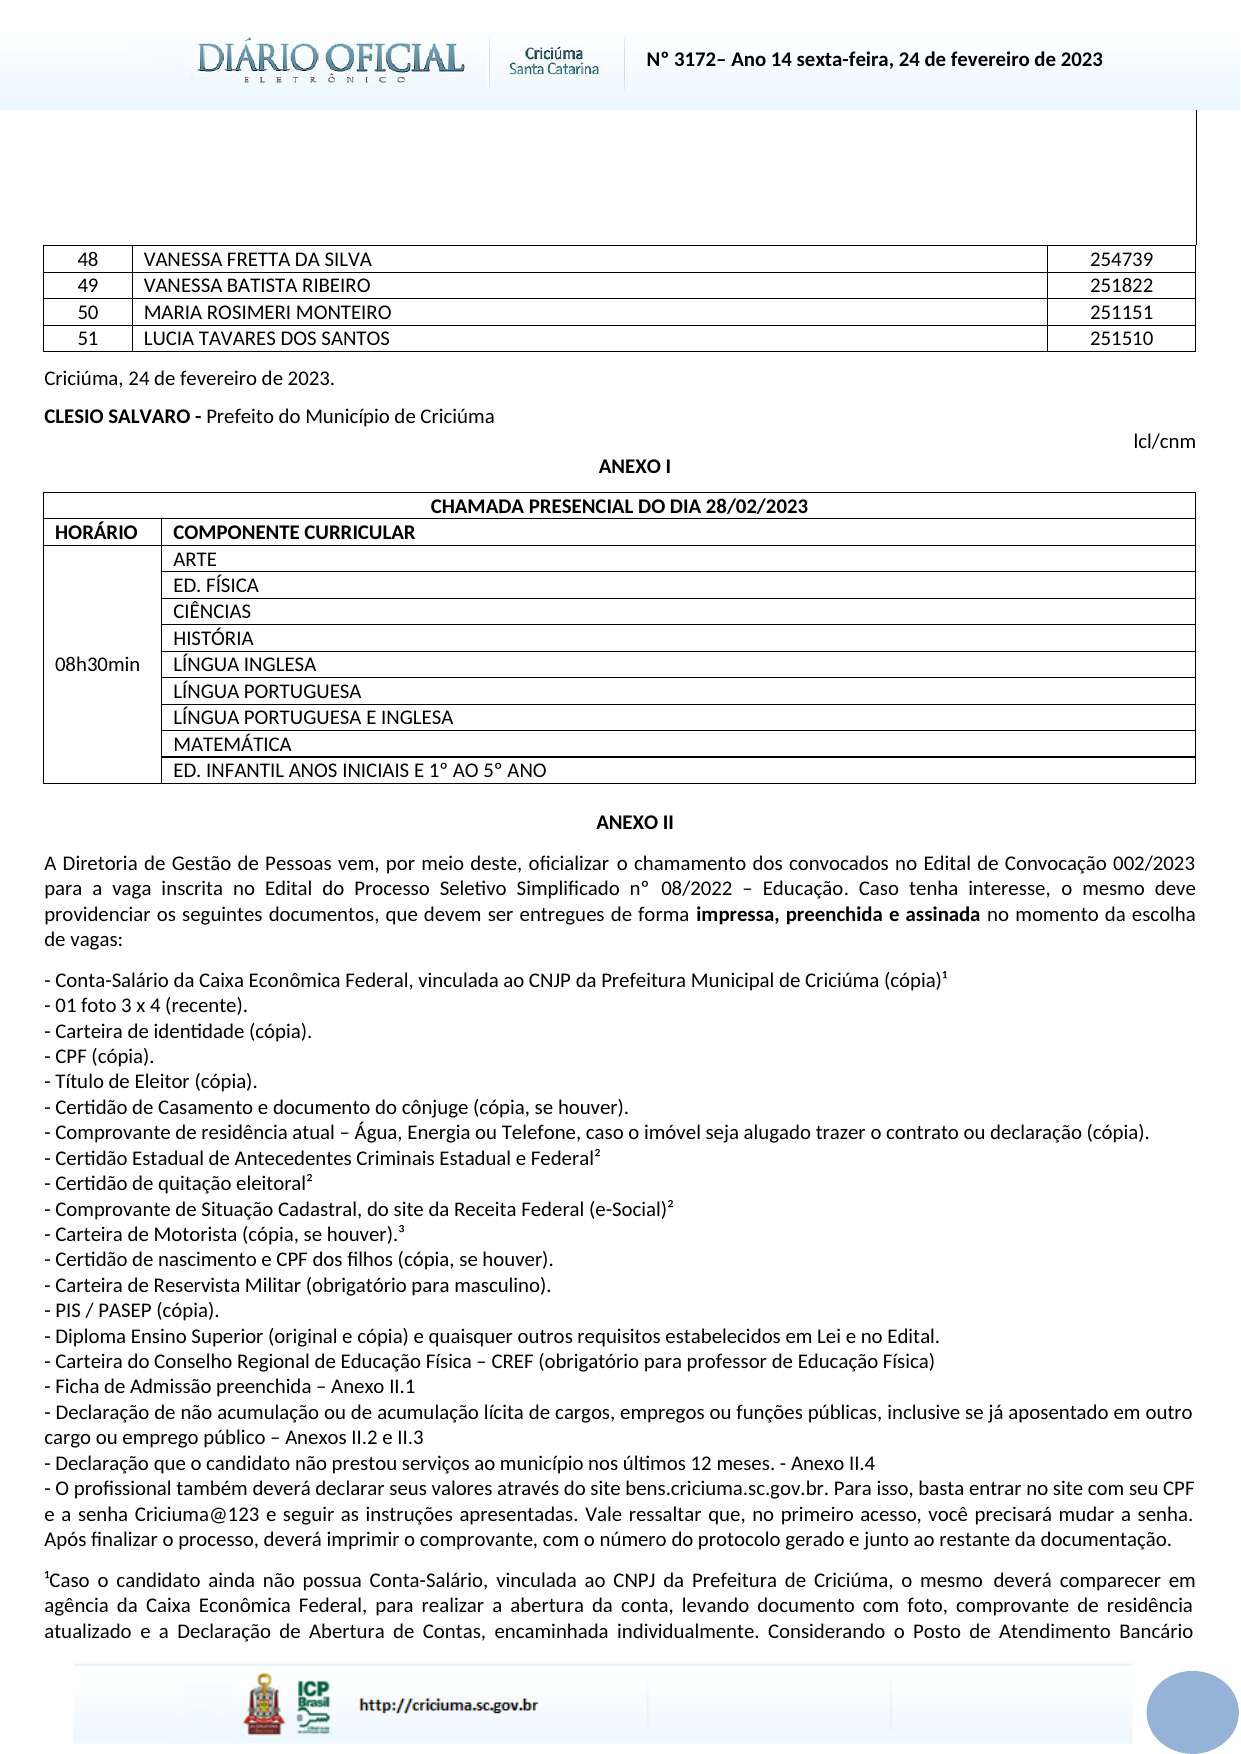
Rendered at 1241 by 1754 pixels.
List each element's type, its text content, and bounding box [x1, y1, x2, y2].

text - Certidão Estadual de Antecedentes Criminais Estadual e Federal² [44, 1145, 1196, 1170]
text - Ficha de Admissão preenchida – Anexo II.1 [44, 1374, 1196, 1399]
table_cell 50 [44, 299, 132, 324]
table_cell 251822 [1048, 273, 1195, 298]
text ANEXO I [74, 454, 1196, 479]
text ANEXO II [74, 809, 1196, 835]
text ¹Caso o candidato ainda não possua Conta-Salário, vinculada ao CNPJ da Prefeitura de Criciúma, o mesmo deverá comparecer em agência da Caixa Econômica Federal, para realizar a abertura da conta, levando documento com foto, comprovante de residência atualizado e a Declaração de Abertura de Contas, encaminhada individualmente. Considerando o Posto de Atendimento Bancário [44, 1567, 1196, 1643]
table_cell 51 [44, 326, 132, 351]
text A Diretoria de Gestão de Pessoas vem, por meio deste, oficializar o chamamento dos convocados no Edital de Convocação 002/2023 para a vaga inscrita no Edital do Processo Seletivo Simplificado nº 08/2022 – Educação. Caso tenha interesse, o mesmo deve providenciar os seguintes documentos, que devem ser entregues de forma impressa, preenchida e assinada no momento da escolha de vagas: [44, 850, 1196, 952]
table_cell ARTE [162, 546, 1195, 571]
text - Carteira do Conselho Regional de Educação Física – CREF (obrigatório para professor de Educação Física) [44, 1348, 1196, 1374]
table_cell HORÁRIO [44, 519, 161, 545]
text - CPF (cópia). [44, 1043, 1196, 1069]
text - Carteira de Reservista Militar (obrigatório para masculino). [44, 1272, 1196, 1297]
table_cell VANESSA FRETTA DA SILVA [133, 246, 1047, 272]
table_cell HISTÓRIA [162, 625, 1195, 651]
table_cell LÍNGUA PORTUGUESA E INGLESA [162, 705, 1195, 730]
table_cell 254739 [1048, 246, 1195, 272]
text - Comprovante de residência atual – Água, Energia ou Telefone, caso o imóvel seja alugado trazer o contrato ou declaração (cópia). [44, 1119, 1196, 1145]
table_cell 08h30min [44, 546, 161, 783]
text - Declaração que o candidato não prestou serviços ao município nos últimos 12 meses. - Anexo II.4 [44, 1450, 1196, 1475]
text - Certidão de quitação eleitoral² [44, 1170, 1196, 1196]
text - Declaração de não acumulação ou de acumulação lícita de cargos, empregos ou funções públicas, inclusive se já aposentado em outro cargo ou emprego público – Anexos II.2 e II.3 [44, 1399, 1196, 1450]
table_header CHAMADA PRESENCIAL DO DIA 28/02/2023 [44, 493, 1195, 518]
table_cell 251510 [1048, 326, 1195, 351]
text - Conta-Salário da Caixa Econômica Federal, vinculada ao CNJP da Prefeitura Municipal de Criciúma (cópia)¹ [44, 967, 1196, 992]
text CLESIO SALVARO - Prefeito do Município de Criciúma [44, 403, 1196, 428]
table_cell CIÊNCIAS [162, 599, 1195, 624]
text - O profissional também deverá declarar seus valores através do site bens.criciuma.sc.gov.br. Para isso, basta entrar no site com seu CPF e a senha Criciuma@123 e seguir as instruções apresentadas. Vale ressaltar que, no primeiro acesso, você precisará mudar a senha. Após finalizar o processo, deverá imprimir o comprovante, com o número do protocolo gerado e junto ao restante da documentação. [44, 1475, 1196, 1552]
text Criciúma, 24 de fevereiro de 2023. [44, 365, 1196, 390]
table_cell 251151 [1048, 299, 1195, 324]
text - 01 foto 3 x 4 (recente). [44, 992, 1196, 1018]
text - Certidão de nascimento e CPF dos filhos (cópia, se houver). [44, 1247, 1196, 1272]
table_cell LUCIA TAVARES DOS SANTOS [133, 326, 1047, 351]
text - Carteira de identidade (cópia). [44, 1018, 1196, 1043]
table_cell MATEMÁTICA [162, 731, 1195, 756]
table_cell LÍNGUA INGLESA [162, 652, 1195, 677]
text - Comprovante de Situação Cadastral, do site da Receita Federal (e-Social)² [44, 1196, 1196, 1221]
text - Certidão de Casamento e documento do cônjuge (cópia, se houver). [44, 1094, 1196, 1119]
table_cell LÍNGUA PORTUGUESA [162, 678, 1195, 703]
text - Diploma Ensino Superior (original e cópia) e quaisquer outros requisitos estabelecidos em Lei e no Edital. [44, 1323, 1196, 1348]
text - PIS / PASEP (cópia). [44, 1297, 1196, 1323]
table_cell 49 [44, 273, 132, 298]
table_cell 48 [44, 246, 132, 272]
table_cell ED. INFANTIL ANOS INICIAIS E 1º AO 5º ANO [162, 758, 1195, 783]
table_cell ED. FÍSICA [162, 572, 1195, 598]
table_cell VANESSA BATISTA RIBEIRO [133, 273, 1047, 298]
text lcl/cnm [44, 428, 1196, 454]
text - Carteira de Motorista (cópia, se houver).³ [44, 1221, 1196, 1247]
text - Título de Eleitor (cópia). [44, 1069, 1196, 1094]
table_cell MARIA ROSIMERI MONTEIRO [133, 299, 1047, 324]
table_cell COMPONENTE CURRICULAR [162, 519, 1195, 545]
